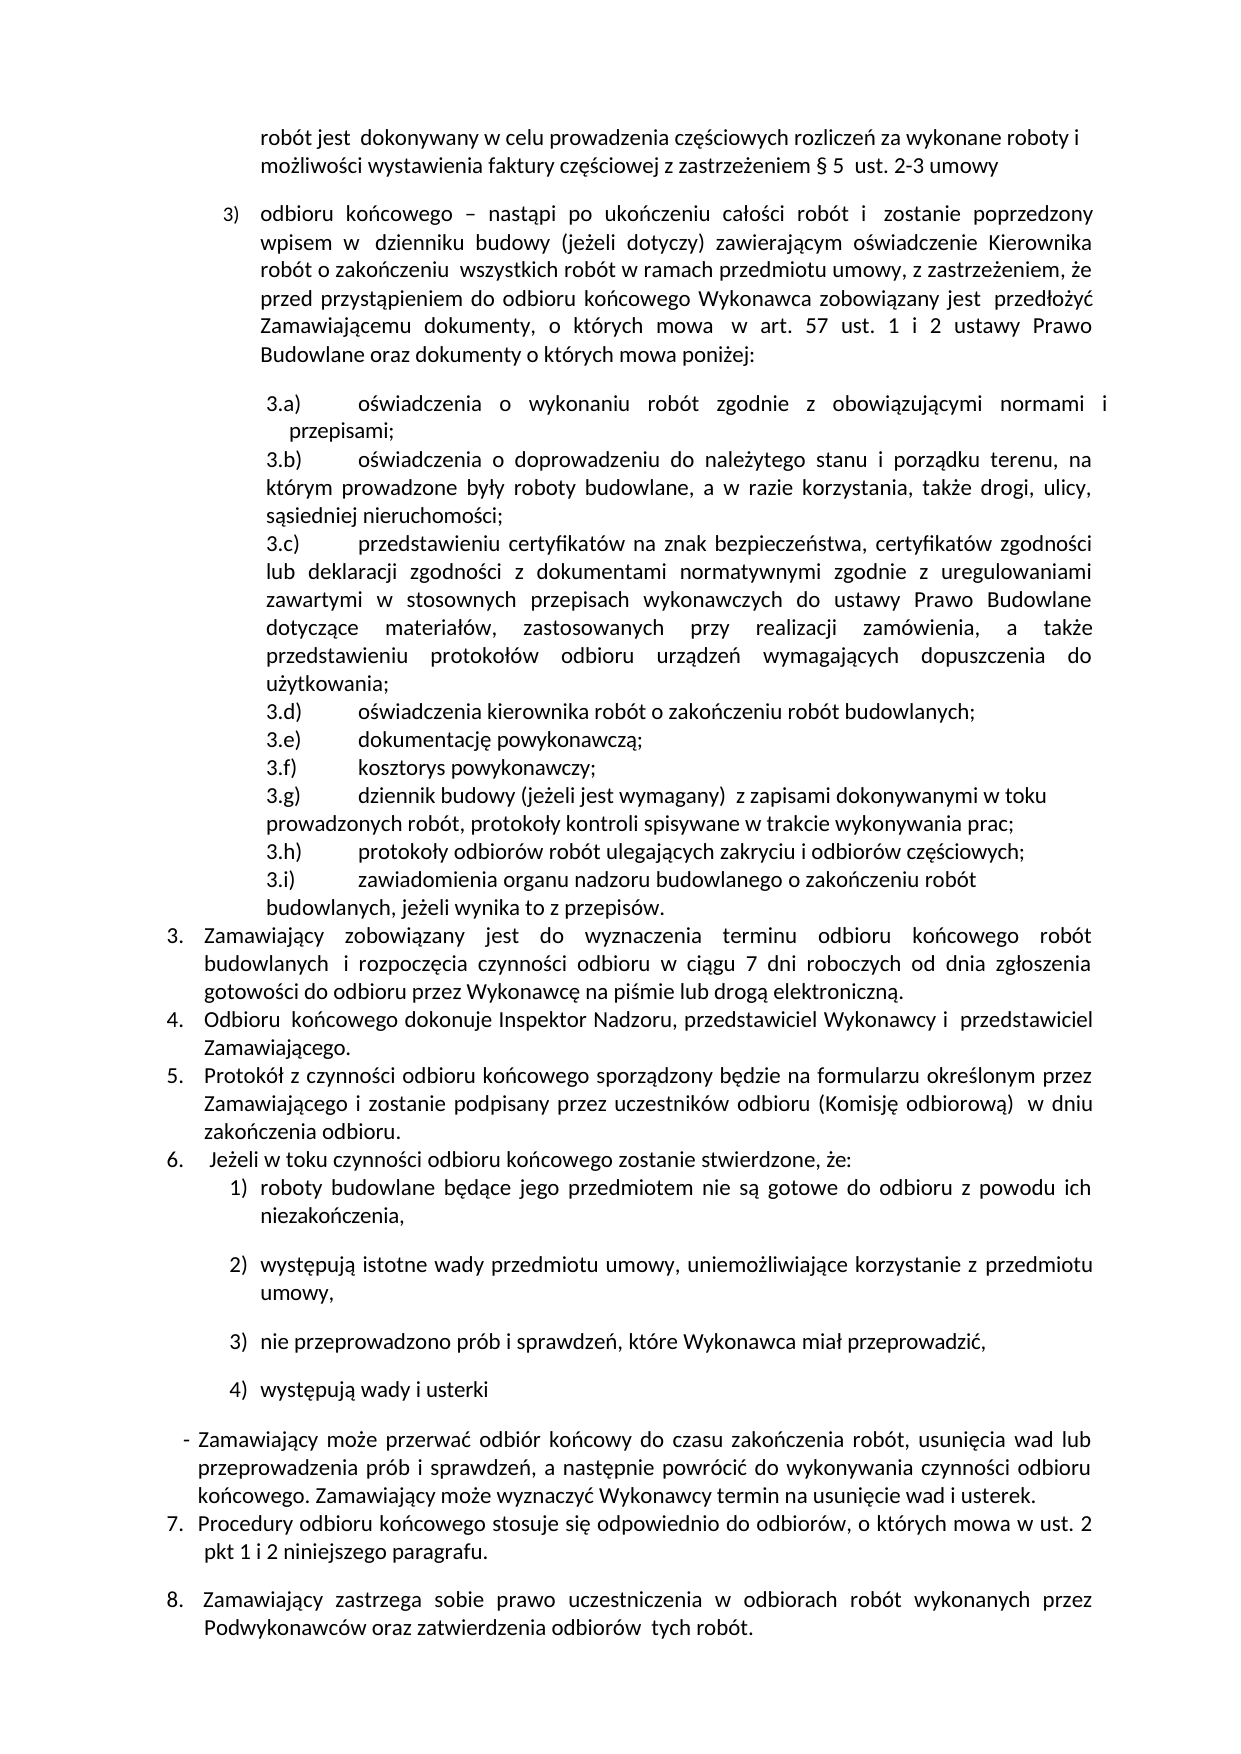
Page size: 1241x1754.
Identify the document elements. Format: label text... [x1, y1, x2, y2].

list zawiadomienia organu nadzoru budowlanego o zakończeniu robót budowlanych, jeżeli wynika to z przepisów. [266, 865, 1093, 921]
list oświadczenia o wykonaniu robót zgodnie z obowiązującymi normami i przepisami; [266, 389, 1107, 445]
list Zamawiający zastrzega sobie prawo uczestniczenia w odbiorach robót wykonanych przez Podwykonawców oraz zatwierdzenia odbiorów tych robót. [166, 1585, 1093, 1641]
list występują istotne wady przedmiotu umowy, uniemożliwiające korzystanie z przedmiotu umowy, [229, 1250, 1093, 1306]
list oświadczenia kierownika robót o zakończeniu robót budowlanych; [266, 697, 1093, 725]
list przedstawieniu certyfikatów na znak bezpieczeństwa, certyfikatów zgodności lub deklaracji zgodności z dokumentami normatywnymi zgodnie z uregulowaniami zawartymi w stosownych przepisach wykonawczych do ustawy Prawo Budowlane dotyczące materiałów, zastosowanych przy realizacji zamówienia, a także przedstawieniu protokołów odbioru urządzeń wymagających dopuszczenia do użytkowania; [266, 529, 1093, 697]
list Protokół z czynności odbioru końcowego sporządzony będzie na formularzu określonym przez Zamawiającego i zostanie podpisany przez uczestników odbioru (Komisję odbiorową) w dniu zakończenia odbioru. [166, 1061, 1093, 1145]
list oświadczenia o doprowadzeniu do należytego stanu i porządku terenu, na którym prowadzone były roboty budowlane, a w razie korzystania, także drogi, ulicy, sąsiedniej nieruchomości; [266, 445, 1093, 529]
text - Zamawiający może przerwać odbiór końcowy do czasu zakończenia robót, usunięcia wad lub przeprowadzenia prób i sprawdzeń, a następnie powrócić do wykonywania czynności odbioru końcowego. Zamawiający może wyznaczyć Wykonawcy termin na usunięcie wad i usterek. [183, 1425, 1093, 1509]
list protokoły odbiorów robót ulegających zakryciu i odbiorów częściowych; [266, 837, 1107, 865]
list Zamawiający zobowiązany jest do wyznaczenia terminu odbioru końcowego robót budowlanych i rozpoczęcia czynności odbioru w ciągu 7 dni roboczych od dnia zgłoszenia gotowości do odbioru przez Wykonawcę na piśmie lub drogą elektroniczną. [166, 921, 1093, 1005]
list odbioru końcowego – nastąpi po ukończeniu całości robót i zostanie poprzedzony wpisem w dzienniku budowy (jeżeli dotyczy) zawierającym oświadczenie Kierownika robót o zakończeniu wszystkich robót w ramach przedmiotu umowy, z zastrzeżeniem, że przed przystąpieniem do odbioru końcowego Wykonawca zobowiązany jest przedłożyć Zamawiającemu dokumenty, o których mowa w art. 57 ust. 1 i 2 ustawy Prawo Budowlane oraz dokumenty o których mowa poniżej: [223, 199, 1093, 368]
list występują wady i usterki [229, 1376, 1107, 1404]
list Odbioru końcowego dokonuje Inspektor Nadzoru, przedstawiciel Wykonawcy i przedstawiciel Zamawiającego. [166, 1005, 1093, 1061]
list nie przeprowadzono prób i sprawdzeń, które Wykonawca miał przeprowadzić, [229, 1327, 1107, 1355]
list Jeżeli w toku czynności odbioru końcowego zostanie stwierdzone, że: [166, 1145, 1107, 1173]
list roboty budowlane będące jego przedmiotem nie są gotowe do odbioru z powodu ich niezakończenia, [229, 1173, 1093, 1229]
list Procedury odbioru końcowego stosuje się odpowiednio do odbiorów, o których mowa w ust. 2 pkt 1 i 2 niniejszego paragrafu. [166, 1509, 1093, 1565]
list dziennik budowy (jeżeli jest wymagany) z zapisami dokonywanymi w toku prowadzonych robót, protokoły kontroli spisywane w trakcie wykonywania prac; [266, 781, 1093, 837]
list dokumentację powykonawczą; [266, 725, 1107, 753]
list kosztorys powykonawczy; [266, 753, 1107, 781]
text robót jest dokonywany w celu prowadzenia częściowych rozliczeń za wykonane roboty i możliwości wystawienia faktury częściowej z zastrzeżeniem § 5 ust. 2-3 umowy [260, 123, 1107, 179]
